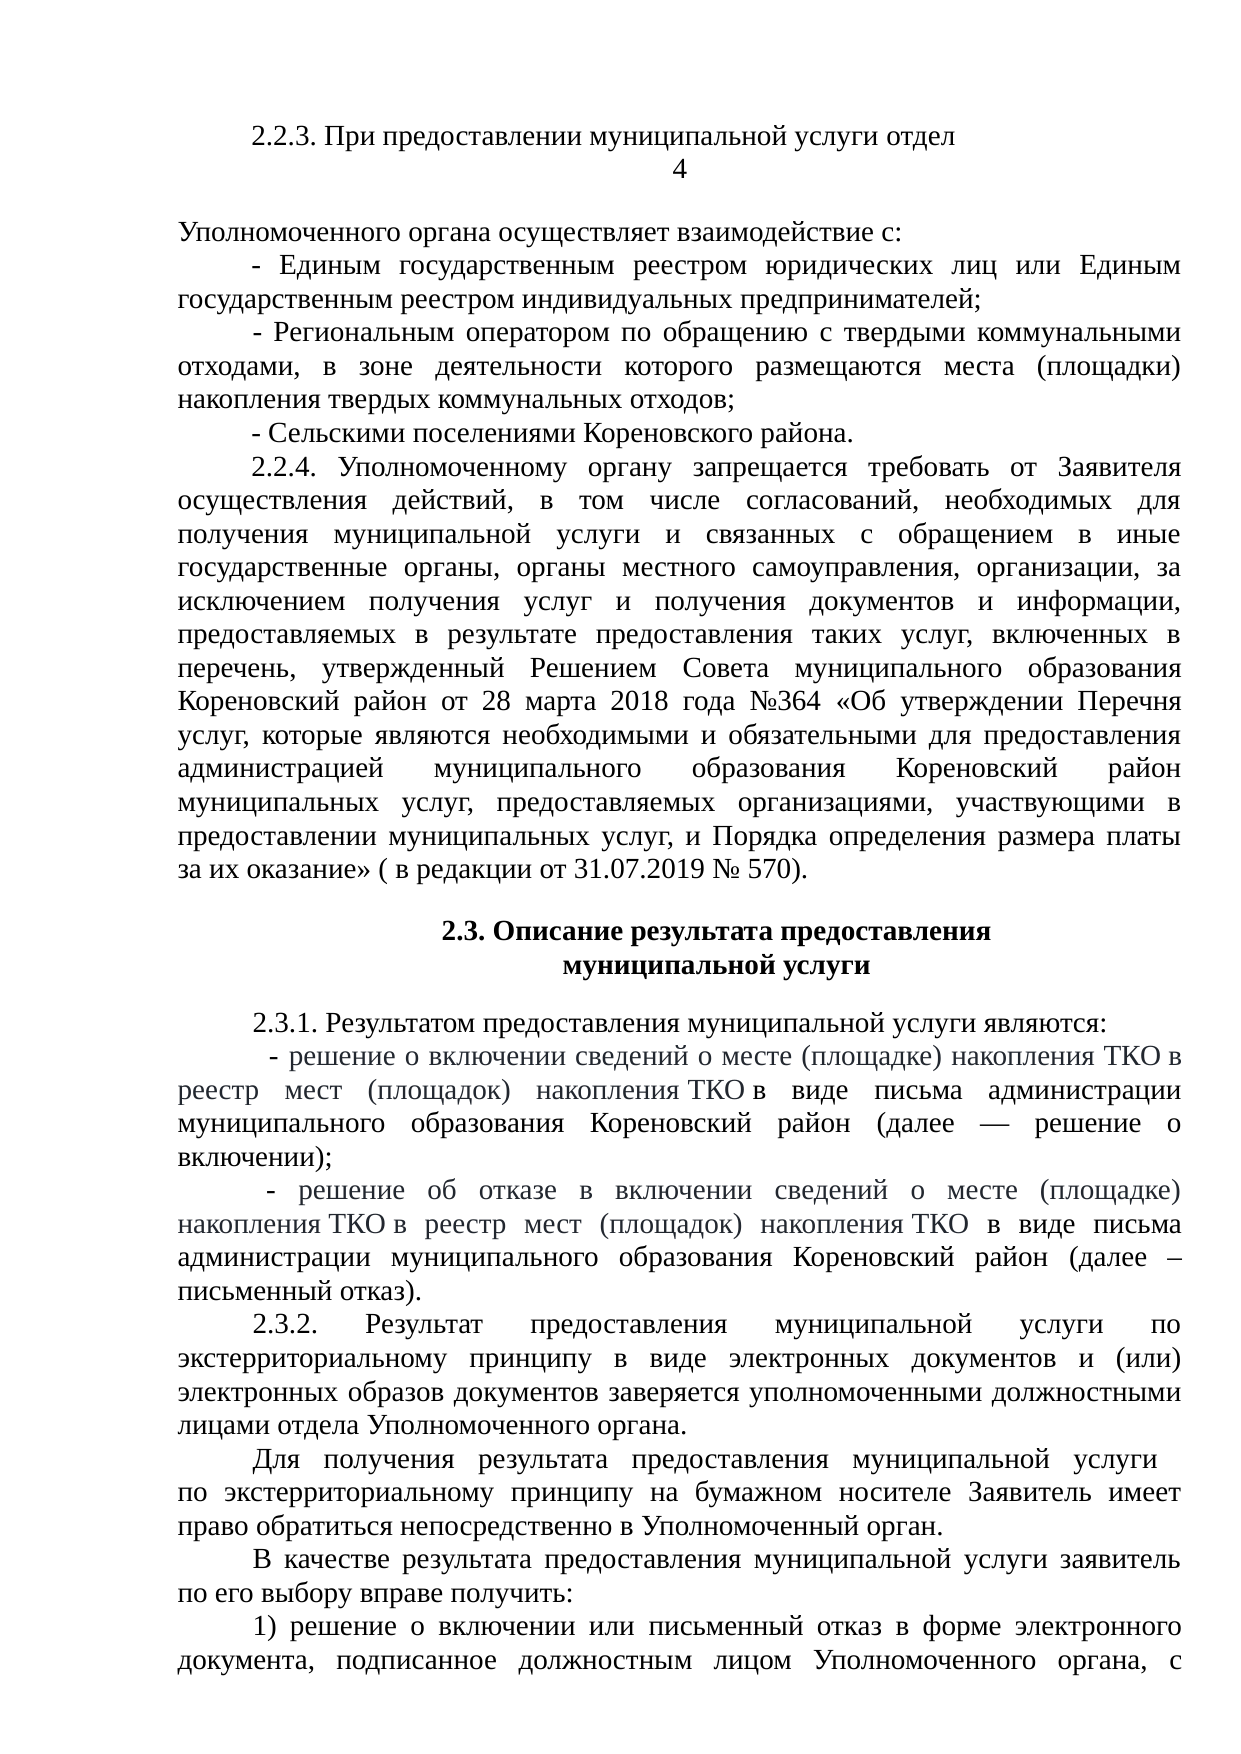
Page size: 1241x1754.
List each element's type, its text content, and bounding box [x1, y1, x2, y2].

text Для получения результата предоставления муниципальной услуги по экстерриториальному принципу на бумажном носителе Заявитель имеет право обратиться непосредственно в Уполномоченный орган. [177, 1441, 1182, 1541]
text муниципальной услуги [177, 947, 1182, 981]
text Уполномоченного органа осуществляет взаимодействие с: [177, 214, 1182, 247]
text 1) решение о включении или письменный отказ в форме электронного документа, подписанное должностным лицом Уполномоченного органа, с [177, 1608, 1182, 1676]
text 2.3. Описание результата предоставления [177, 913, 1182, 947]
text 2.3.2. Результат предоставления муниципальной услуги по экстерриториальному принципу в виде электронных документов и (или) электронных образов документов заверяется уполномоченными должностными лицами отдела Уполномоченного органа. [177, 1307, 1182, 1441]
text - Региональным оператором по обращению с твердыми коммунальными отходами, в зоне деятельности которого размещаются места (площадки) накопления твердых коммунальных отходов; [177, 314, 1182, 415]
text 4 [177, 152, 1182, 185]
text - решение об отказе в включении сведений о месте (площадке) накопления ТКО в реестр мест (площадок) накопления ТКО в виде письма администрации муниципального образования Кореновский район (далее – письменный отказ). [177, 1172, 1182, 1307]
text - Единым государственным реестром юридических лиц или Единым государственным реестром индивидуальных предпринимателей; [177, 247, 1182, 314]
text В качестве результата предоставления муниципальной услуги заявитель по его выбору вправе получить: [177, 1541, 1182, 1608]
text 2.2.4. Уполномоченному органу запрещается требовать от Заявителя осуществления действий, в том числе согласований, необходимых для получения муниципальной услуги и связанных с обращением в иные государственные органы, органы местного самоуправления, организации, за исключением получения услуг и получения документов и информации, предоставляемых в результате предоставления таких услуг, включенных в перечень, утвержденный Решением Совета муниципального образования Кореновский район от 28 марта 2018 года №364 «Об утверждении Перечня услуг, которые являются необходимыми и обязательными для предоставления администрацией муниципального образования Кореновский район муниципальных услуг, предоставляемых организациями, участвующими в предоставлении муниципальных услуг, и Порядка определения размера платы за их оказание» ( в редакции от 31.07.2019 № 570). [177, 449, 1182, 885]
text 2.2.3. При предоставлении муниципальной услуги отдел [177, 118, 1182, 152]
text - Сельскими поселениями Кореновского района. [177, 415, 1182, 449]
text - решение о включении сведений о месте (площадке) накопления ТКО в реестр мест (площадок) накопления ТКО в виде письма администрации муниципального образования Кореновский район (далее — решение о включении); [177, 1038, 1182, 1172]
text 2.3.1. Результатом предоставления муниципальной услуги являются: [177, 1005, 1182, 1038]
